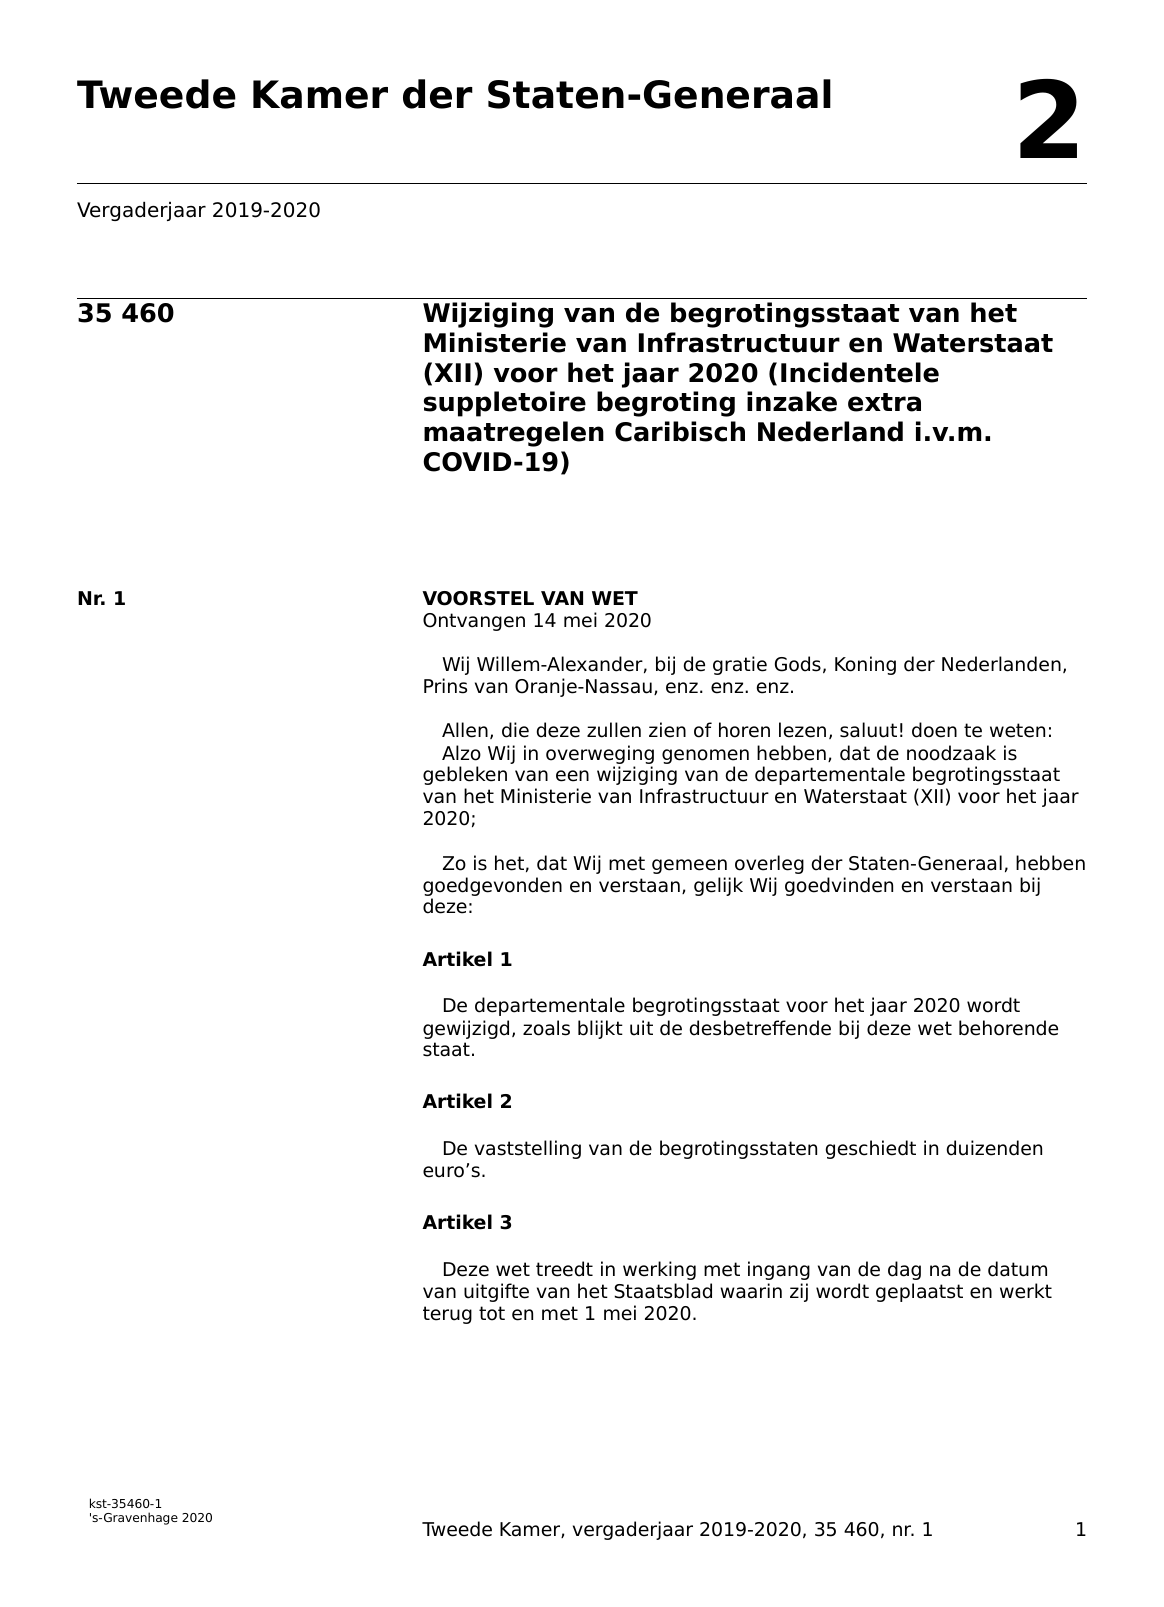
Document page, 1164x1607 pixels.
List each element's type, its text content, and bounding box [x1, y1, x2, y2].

text Deze wet treedt in werking met ingang van de dag na de datum van uitgifte van het Staatsblad waarin zij wordt geplaatst en werkt terug tot en met 1 mei 2020. [422, 1259, 1087, 1325]
text Ontvangen 14 mei 2020 [422, 610, 1087, 632]
text 's-Gravenhage 2020 [88, 1511, 323, 1525]
text Zo is het, dat Wij met gemeen overleg der Staten-Generaal, hebben goedgevonden en verstaan, gelijk Wij goedvinden en verstaan bij deze: [422, 852, 1087, 918]
subtitle Nr. 1 VOORSTEL VAN WET [77, 588, 1087, 610]
text De departementale begrotingsstaat voor het jaar 2020 wordt gewijzigd, zoals blijkt uit de desbetreffende bij deze wet behorende staat. [422, 995, 1087, 1061]
text Wij Willem-Alexander, bij de gratie Gods, Koning der Nederlanden, Prins van Oranje-Nassau, enz. enz. enz. [422, 654, 1087, 698]
subtitle Artikel 1 [422, 948, 1087, 970]
subtitle Artikel 3 [422, 1212, 1087, 1234]
text De vaststelling van de begrotingsstaten geschiedt in duizenden euro’s. [422, 1138, 1087, 1182]
subtitle Artikel 2 [422, 1091, 1087, 1113]
table_header 2 [886, 59, 1087, 183]
text Allen, die deze zullen zien of horen lezen, saluut! doen te weten: [422, 720, 1087, 742]
table_header Tweede Kamer der Staten-Generaal [77, 59, 886, 183]
text kst-35460-1 [88, 1497, 323, 1511]
table_cell Vergaderjaar 2019-2020 [77, 184, 1087, 298]
subtitle 35 460 Wijziging van de begrotingsstaat van het Ministerie van Infrastructuur en Waterstaat (XII) voor het jaar 2020 (Incidentele suppletoire begroting inzake extra maatregelen Caribisch Nederland i.v.m. COVID-19) [77, 299, 1087, 477]
text Alzo Wij in overweging genomen hebben, dat de noodzaak is gebleken van een wijziging van de departementale begrotingsstaat van het Ministerie van Infrastructuur en Waterstaat (XII) voor het jaar 2020; [422, 742, 1087, 830]
